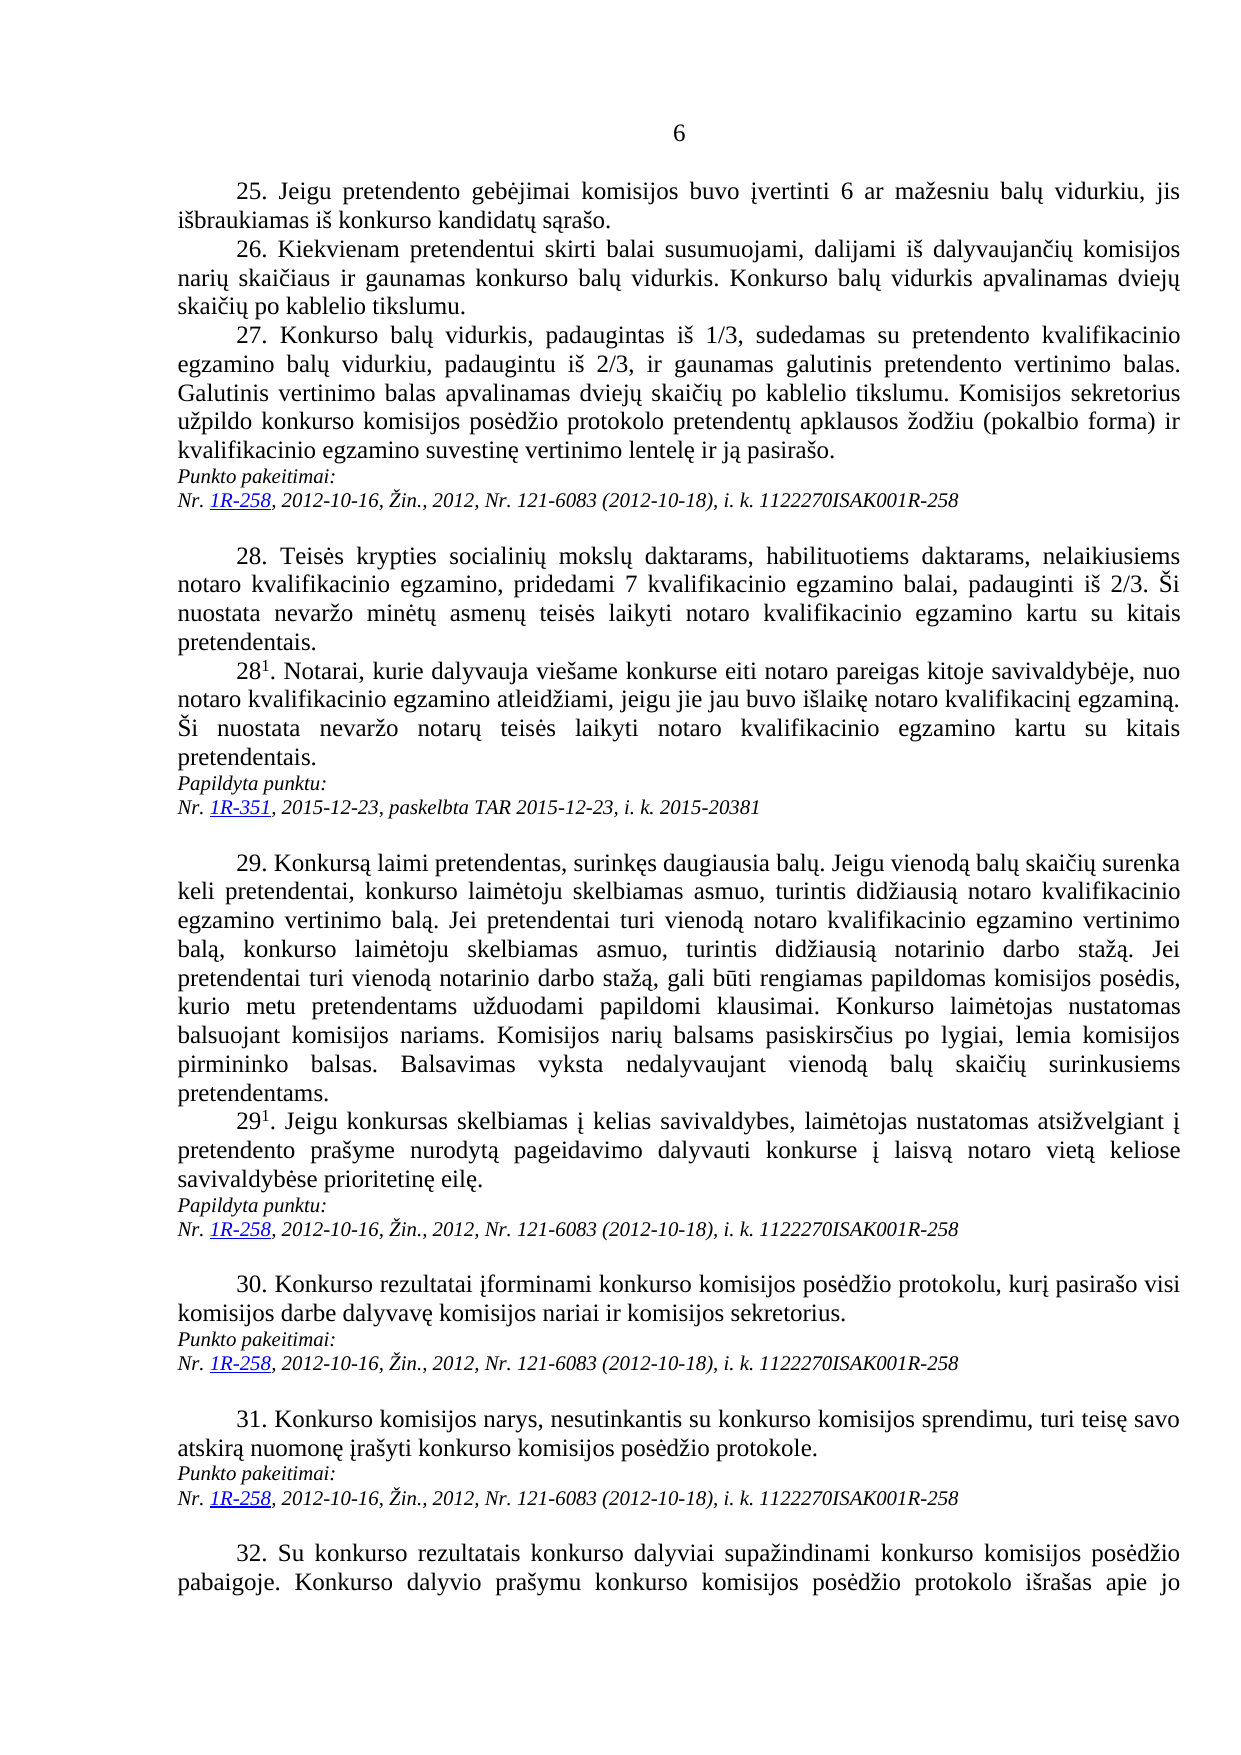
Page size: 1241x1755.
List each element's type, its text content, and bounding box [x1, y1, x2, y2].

text Nr. 1R-258, 2012-10-16, Žin., 2012, Nr. 121-6083 (2012-10-18), i. k. 1122270ISAK001R-258 [177, 488, 1181, 512]
text 31. Konkurso komisijos narys, nesutinkantis su konkurso komisijos sprendimu, turi teisę savo atskirą nuomonę įrašyti konkurso komisijos posėdžio protokole. [177, 1404, 1181, 1461]
text Punkto pakeitimai: [177, 464, 1181, 488]
text 281. Notarai, kurie dalyvauja viešame konkurse eiti notaro pareigas kitoje savivaldybėje, nuo notaro kvalifikacinio egzamino atleidžiami, jeigu jie jau buvo išlaikę notaro kvalifikacinį egzaminą. Ši nuostata nevaržo notarų teisės laikyti notaro kvalifikacinio egzamino kartu su kitais pretendentais. [177, 656, 1181, 771]
text Nr. 1R-258, 2012-10-16, Žin., 2012, Nr. 121-6083 (2012-10-18), i. k. 1122270ISAK001R-258 [177, 1351, 1181, 1375]
text 28. Teisės krypties socialinių mokslų daktarams, habilituotiems daktarams, nelaikiusiems notaro kvalifikacinio egzamino, pridedami 7 kvalifikacinio egzamino balai, padauginti iš 2/3. Ši nuostata nevaržo minėtų asmenų teisės laikyti notaro kvalifikacinio egzamino kartu su kitais pretendentais. [177, 541, 1181, 656]
text 25. Jeigu pretendento gebėjimai komisijos buvo įvertinti 6 ar mažesniu balų vidurkiu, jis išbraukiamas iš konkurso kandidatų sąrašo. [177, 176, 1181, 234]
text 291. Jeigu konkursas skelbiamas į kelias savivaldybes, laimėtojas nustatomas atsižvelgiant į pretendento prašyme nurodytą pageidavimo dalyvauti konkurse į laisvą notaro vietą keliose savivaldybėse prioritetinę eilę. [177, 1106, 1181, 1193]
text Punkto pakeitimai: [177, 1327, 1181, 1351]
text Punkto pakeitimai: [177, 1461, 1181, 1485]
text 32. Su konkurso rezultatais konkurso dalyviai supažindinami konkurso komisijos posėdžio pabaigoje. Konkurso dalyvio prašymu konkurso komisijos posėdžio protokolo išrašas apie jo [177, 1538, 1181, 1596]
text 29. Konkursą laimi pretendentas, surinkęs daugiausia balų. Jeigu vienodą balų skaičių surenka keli pretendentai, konkurso laimėtoju skelbiamas asmuo, turintis didžiausią notaro kvalifikacinio egzamino vertinimo balą. Jei pretendentai turi vienodą notaro kvalifikacinio egzamino vertinimo balą, konkurso laimėtoju skelbiamas asmuo, turintis didžiausią notarinio darbo stažą. Jei pretendentai turi vienodą notarinio darbo stažą, gali būti rengiamas papildomas komisijos posėdis, kurio metu pretendentams užduodami papildomi klausimai. Konkurso laimėtojas nustatomas balsuojant komisijos nariams. Komisijos narių balsams pasiskirsčius po lygiai, lemia komisijos pirmininko balsas. Balsavimas vyksta nedalyvaujant vienodą balų skaičių surinkusiems pretendentams. [177, 848, 1181, 1106]
text Papildyta punktu: [177, 1193, 1181, 1217]
text Nr. 1R-258, 2012-10-16, Žin., 2012, Nr. 121-6083 (2012-10-18), i. k. 1122270ISAK001R-258 [177, 1485, 1181, 1509]
text 26. Kiekvienam pretendentui skirti balai susumuojami, dalijami iš dalyvaujančių komisijos narių skaičiaus ir gaunamas konkurso balų vidurkis. Konkurso balų vidurkis apvalinamas dviejų skaičių po kablelio tikslumu. [177, 234, 1181, 320]
text Papildyta punktu: [177, 771, 1181, 795]
text 30. Konkurso rezultatai įforminami konkurso komisijos posėdžio protokolu, kurį pasirašo visi komisijos darbe dalyvavę komisijos nariai ir komisijos sekretorius. [177, 1269, 1181, 1327]
text Nr. 1R-351, 2015-12-23, paskelbta TAR 2015-12-23, i. k. 2015-20381 [177, 795, 1181, 819]
text Nr. 1R-258, 2012-10-16, Žin., 2012, Nr. 121-6083 (2012-10-18), i. k. 1122270ISAK001R-258 [177, 1217, 1181, 1241]
text 27. Konkurso balų vidurkis, padaugintas iš 1/3, sudedamas su pretendento kvalifikacinio egzamino balų vidurkiu, padaugintu iš 2/3, ir gaunamas galutinis pretendento vertinimo balas. Galutinis vertinimo balas apvalinamas dviejų skaičių po kablelio tikslumu. Komisijos sekretorius užpildo konkurso komisijos posėdžio protokolo pretendentų apklausos žodžiu (pokalbio forma) ir kvalifikacinio egzamino suvestinę vertinimo lentelę ir ją pasirašo. [177, 320, 1181, 464]
